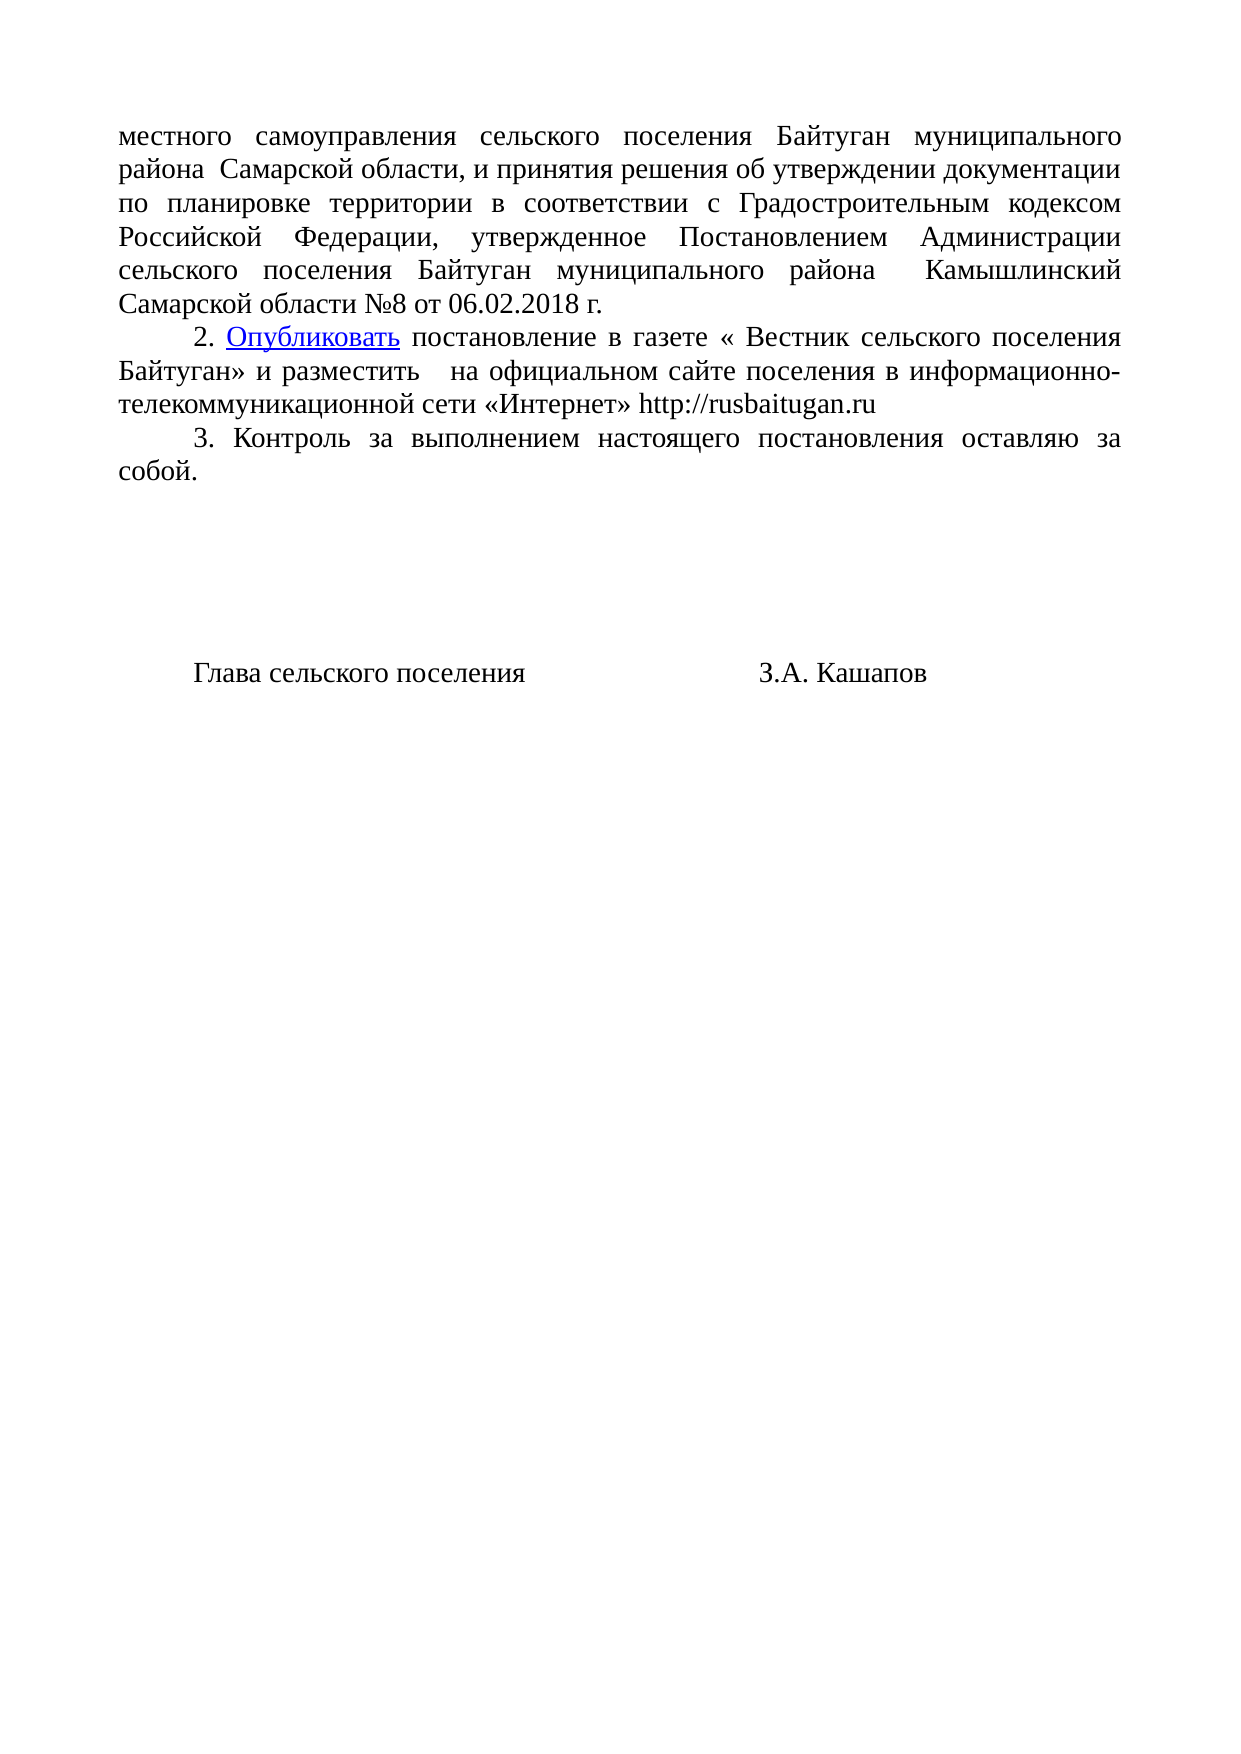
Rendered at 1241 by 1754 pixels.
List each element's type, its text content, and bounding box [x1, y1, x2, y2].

list местного самоуправления сельского поселения Байтуган муниципального района Самарской области, и принятия решения об утверждении документации по планировке территории в соответствии с Градостроительным кодексом Российской Федерации, утвержденное Постановлением Администрации сельского поселения Байтуган муниципального района Камышлинский Самарской области №8 от 06.02.2018 г. [118, 118, 1122, 319]
text 2. Опубликовать постановление в газете « Вестник сельского поселения Байтуган» и разместить на официальном сайте поселения в информационно-телекоммуникационной сети «Интернет» http://rusbaitugan.ru [118, 319, 1122, 420]
text 3. Контроль за выполнением настоящего постановления оставляю за собой. [118, 420, 1122, 487]
text Глава сельского поселения З.А. Кашапов [118, 655, 1122, 688]
